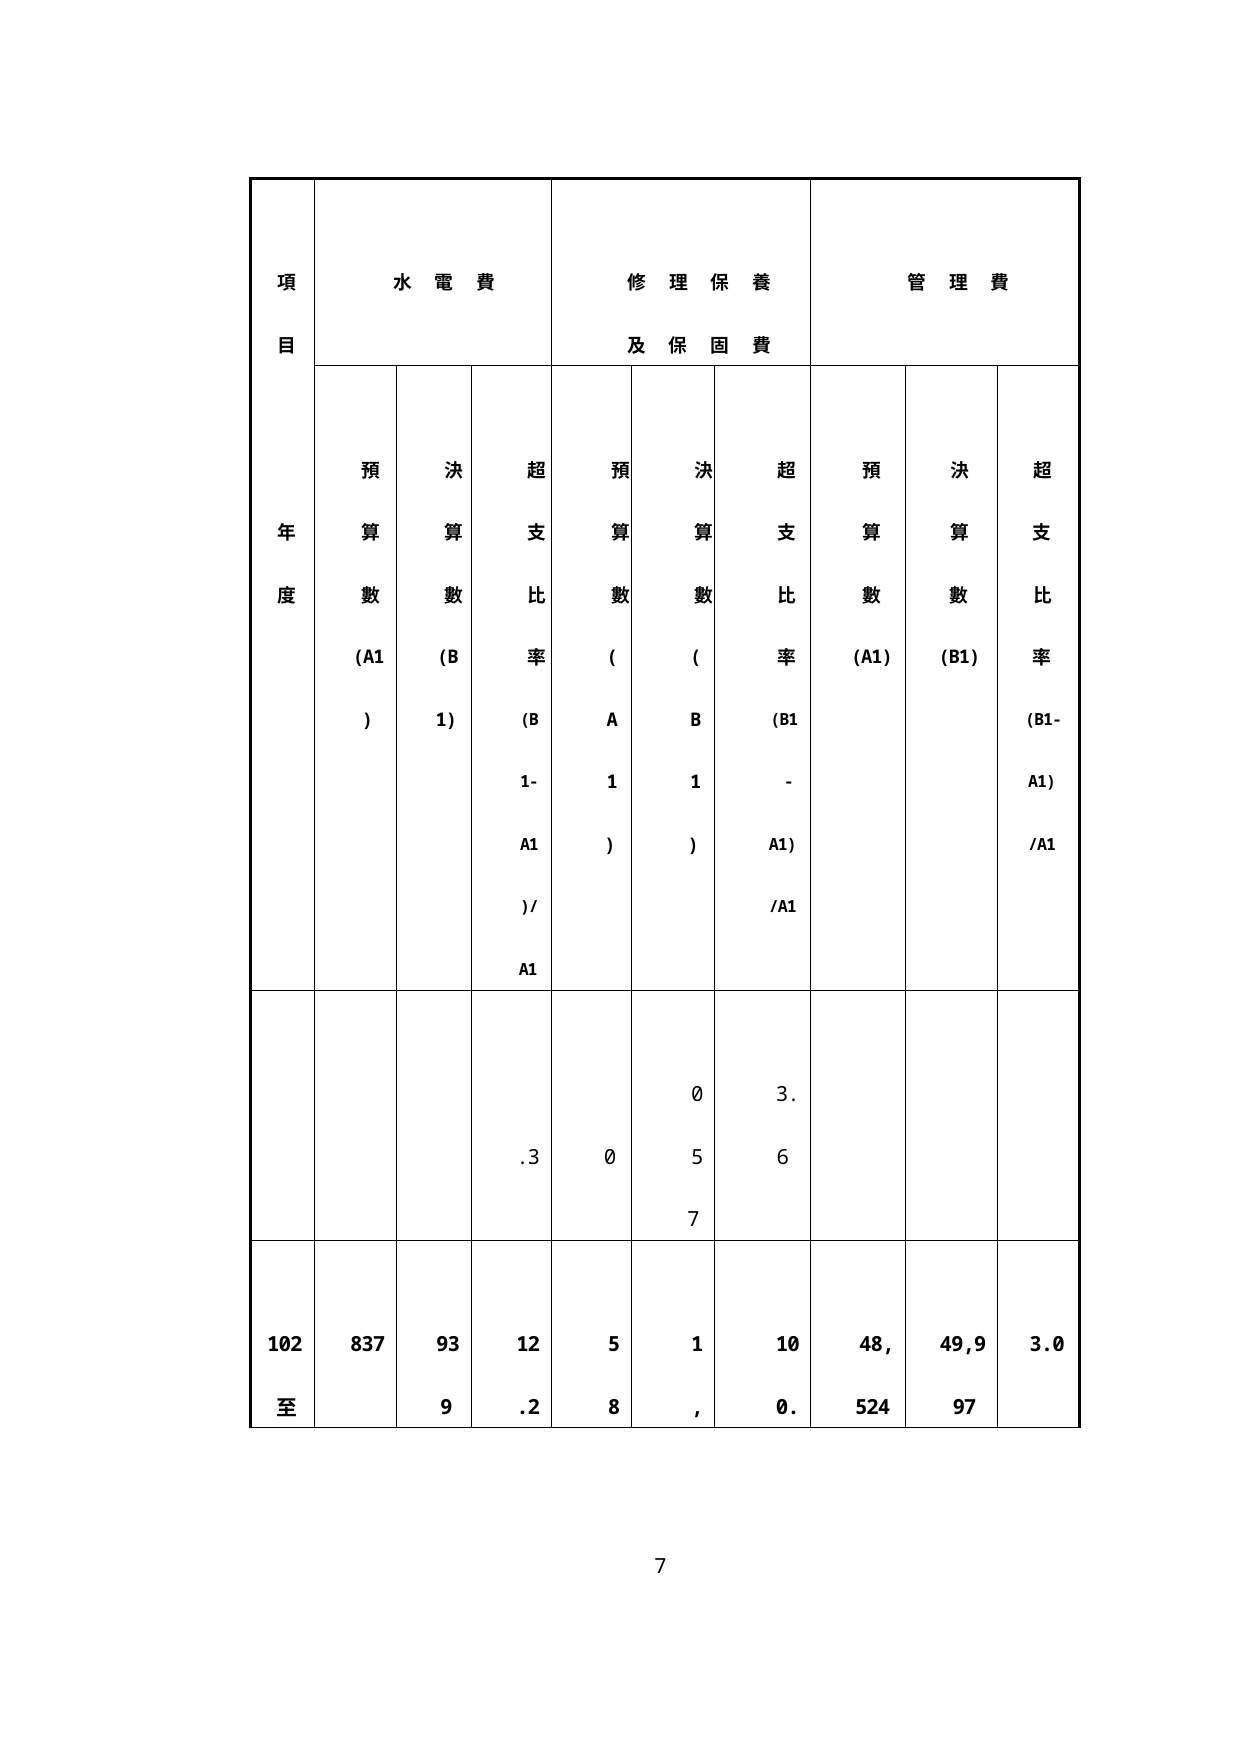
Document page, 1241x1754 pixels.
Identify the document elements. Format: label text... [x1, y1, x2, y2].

table_cell 預算數 (A1) [811, 366, 905, 990]
table_cell 3.0 [998, 1241, 1078, 1427]
table_header 修理保養及保固費 [552, 180, 810, 365]
table_cell 0 [552, 991, 631, 1240]
table_cell 決算數 (B1) [397, 366, 471, 990]
table_cell 12.2 [472, 1241, 551, 1427]
table_cell 超支 比率 (B1-A1) /A1 [998, 366, 1078, 990]
table_cell [998, 991, 1078, 1240]
table_cell [315, 991, 396, 1240]
table_cell 49,997 [906, 1241, 997, 1427]
table_cell 837 [315, 1241, 396, 1427]
table_cell 超支 比率 (B1-A1) /A1 [715, 366, 810, 990]
table_cell 102至 [252, 1241, 314, 1427]
table_header 水電費 [315, 180, 551, 365]
table_cell [811, 991, 905, 1240]
table_cell [252, 991, 314, 1240]
table_cell 3.6 [715, 991, 810, 1240]
table_cell [397, 991, 471, 1240]
table_cell 057 [632, 991, 714, 1240]
table_cell 48,524 [811, 1241, 905, 1427]
table_cell 58 [552, 1241, 631, 1427]
table_cell 939 [397, 1241, 471, 1427]
table_cell 100. [715, 1241, 810, 1427]
table_cell [906, 991, 997, 1240]
table_cell 決算數 (B1) [632, 366, 714, 990]
table_cell 1, [632, 1241, 714, 1427]
table_cell 預算數 (A1) [552, 366, 631, 990]
table_cell 決算數 (B1) [906, 366, 997, 990]
table_header 管理費 [811, 180, 1078, 365]
table_cell 超支 比率 (B1-A1)/A1 [472, 366, 551, 990]
table_cell 預算數 (A1) [315, 366, 396, 990]
table_cell .3 [472, 991, 551, 1240]
table_header 項目 年度 [252, 180, 314, 990]
